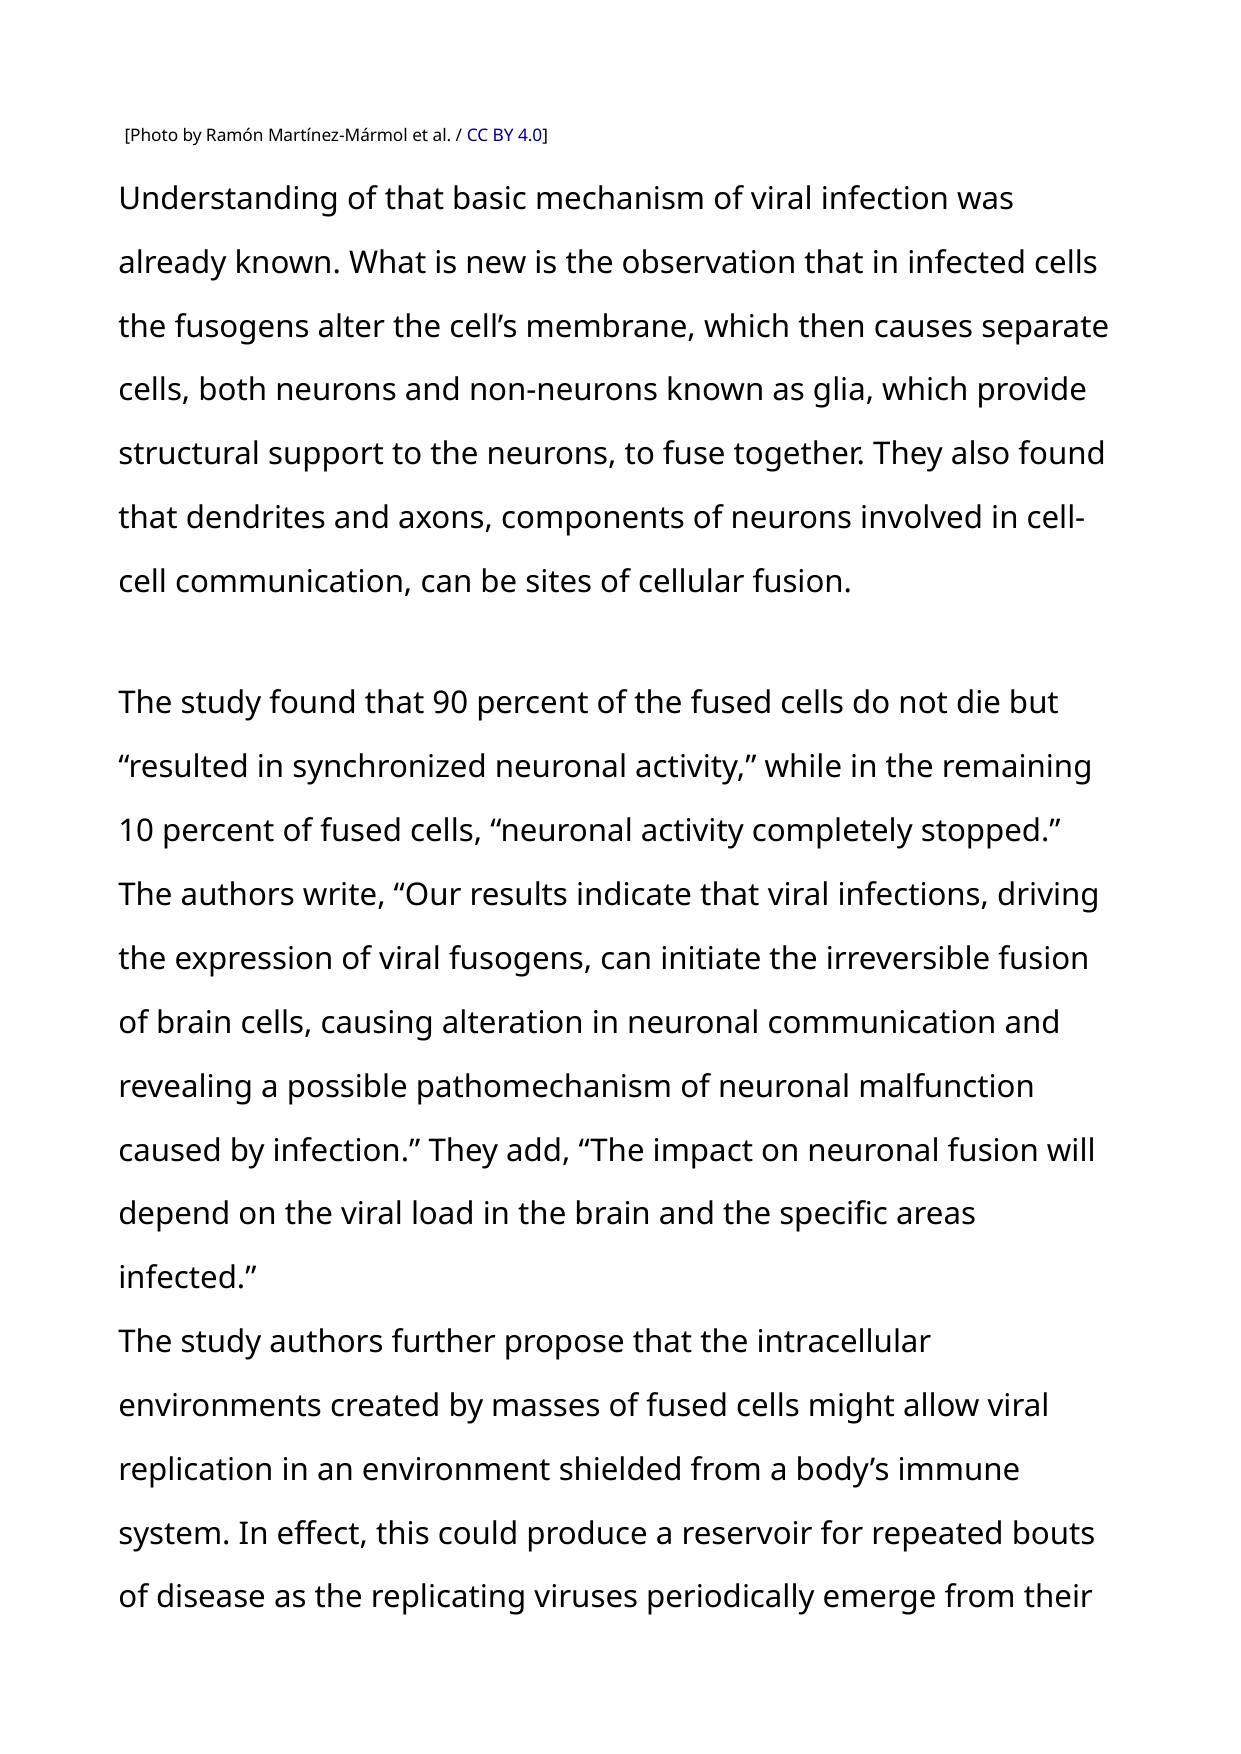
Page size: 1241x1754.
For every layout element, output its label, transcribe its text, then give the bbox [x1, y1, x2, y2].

text The authors write, “Our results indicate that viral infections, driving the expression of viral fusogens, can initiate the irreversible fusion of brain cells, causing alteration in neuronal communication and revealing a possible pathomechanism of neuronal malfunction caused by infection.” They add, “The impact on neuronal fusion will depend on the viral load in the brain and the specific areas infected.” [118, 872, 1122, 1298]
text Understanding of that basic mechanism of viral infection was already known. What is new is the observation that in infected cells the fusogens alter the cell’s membrane, which then causes separate cells, both neurons and non-neurons known as glia, which provide structural support to the neurons, to fuse together. They also found that dendrites and axons, components of neurons involved in cell-cell communication, can be sites of cellular fusion. [118, 176, 1122, 602]
text The study found that 90 percent of the fused cells do not die but “resulted in synchronized neuronal activity,” while in the remaining 10 percent of fused cells, “neuronal activity completely stopped.” [118, 681, 1122, 851]
text The study authors further propose that the intracellular environments created by masses of fused cells might allow viral replication in an environment shielded from a body’s immune system. In effect, this could produce a reservoir for repeated bouts of disease as the replicating viruses periodically emerge from their [118, 1319, 1122, 1617]
text [Photo by Ramón Martínez-Mármol et al. / CC BY 4.0] [118, 118, 1122, 147]
